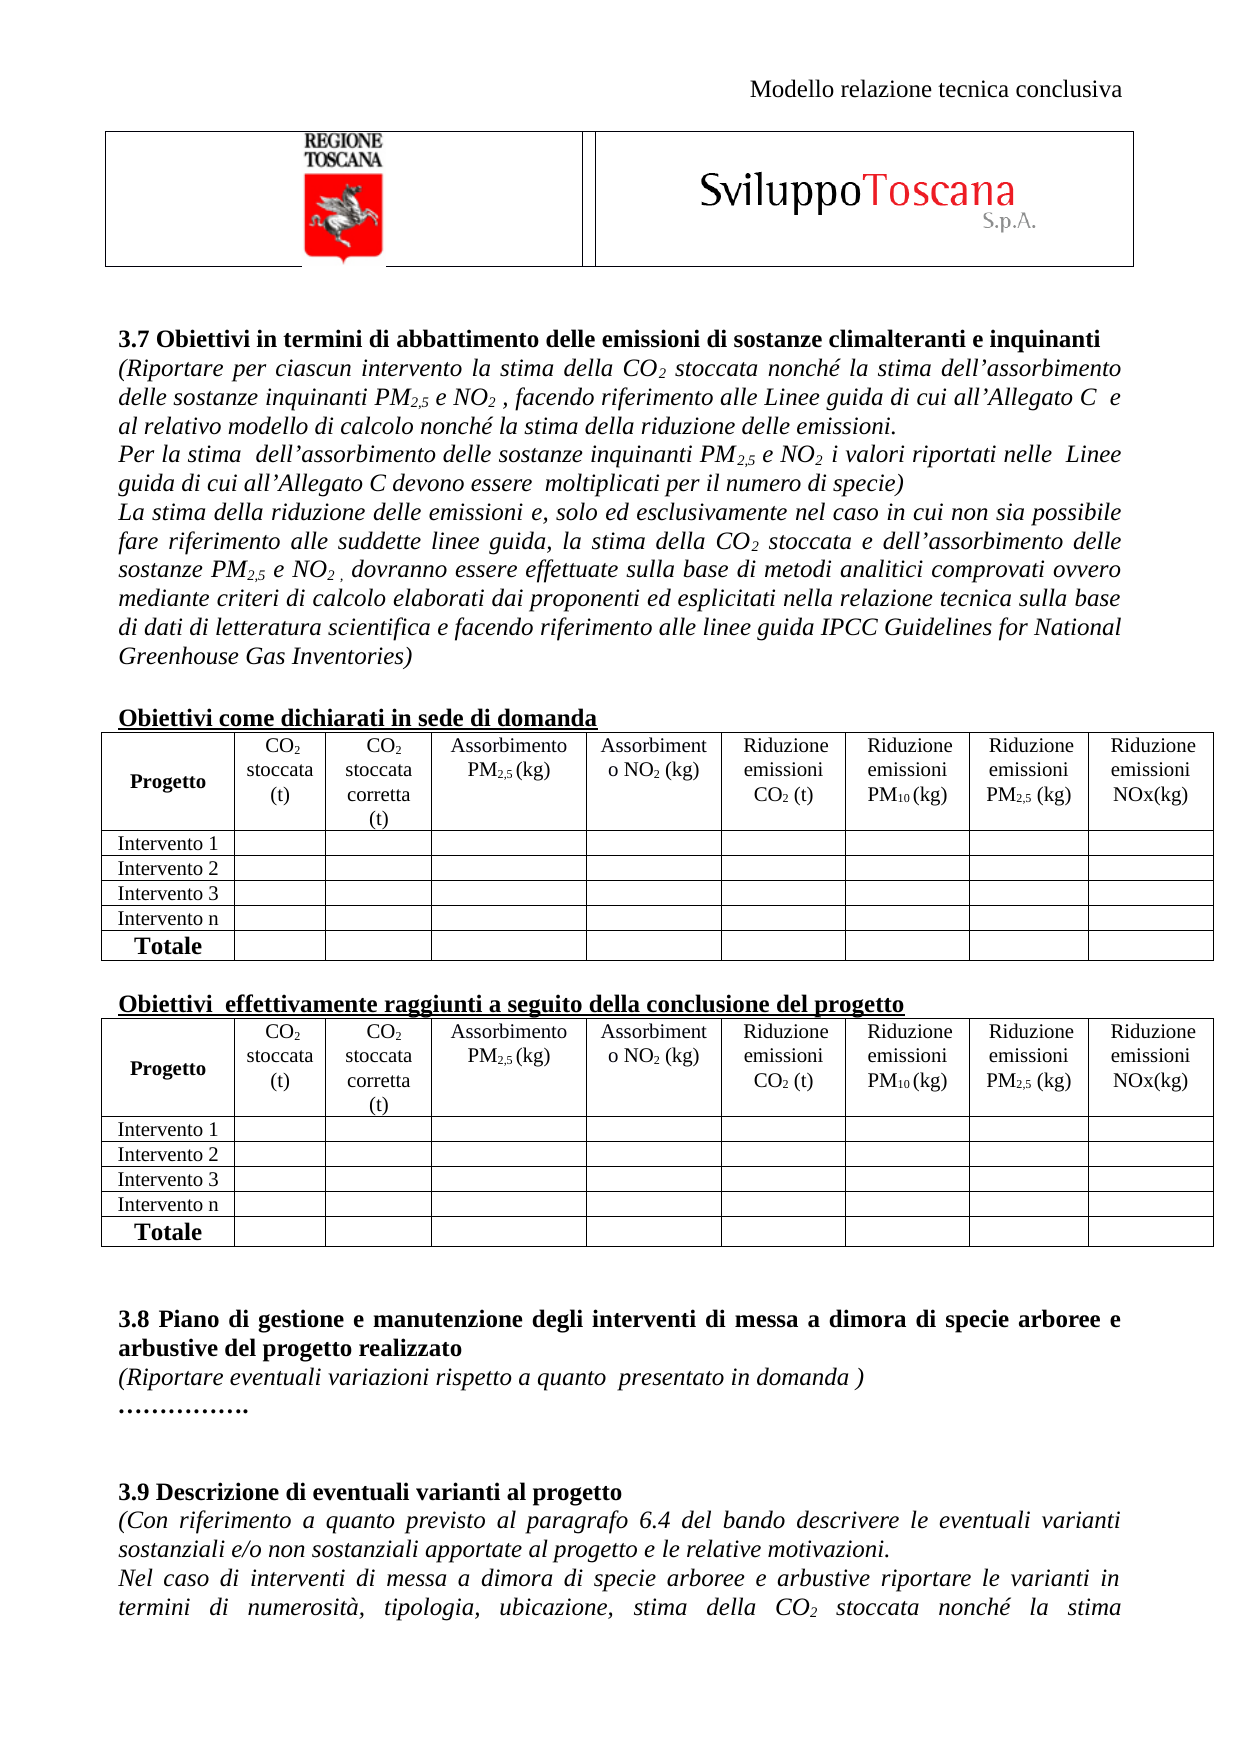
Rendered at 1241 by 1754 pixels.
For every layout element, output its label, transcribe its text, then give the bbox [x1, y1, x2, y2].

table_cell [722, 1192, 845, 1216]
table_header Progetto [102, 1019, 234, 1116]
table_cell [1089, 856, 1213, 880]
table_cell [970, 881, 1088, 905]
table_cell [587, 831, 721, 855]
table_cell [1089, 881, 1213, 905]
table_cell [587, 931, 721, 960]
table_cell [1089, 831, 1213, 855]
table_header CO2 stoccata corretta (t) [326, 1019, 431, 1116]
table_cell [587, 881, 721, 905]
table_cell Totale [102, 931, 234, 960]
table_cell [432, 831, 586, 855]
table_header CO2 stoccata(t) [235, 733, 325, 829]
table_cell [1089, 1217, 1213, 1246]
table_cell [587, 1167, 721, 1191]
table_cell [326, 881, 431, 905]
table_cell [1089, 931, 1213, 960]
table_cell [722, 931, 845, 960]
table_cell [587, 856, 721, 880]
picture [301, 132, 386, 266]
table_cell [722, 831, 845, 855]
table_cell [970, 1192, 1088, 1216]
text Per la stima dell’assorbimento delle sostanze inquinanti PM2,5 e NO2 i valori riportati nelle Linee guida di cui all’Allegato C devono essere moltiplicati per il numero di specie) [118, 439, 1122, 497]
table_cell [722, 1142, 845, 1166]
table_cell [235, 831, 325, 855]
table_cell [722, 1217, 845, 1246]
table_cell Intervento n [102, 1192, 234, 1216]
table_header Assorbimento NO2 (kg) [587, 1019, 721, 1116]
table_cell [326, 1142, 431, 1166]
table_cell [326, 831, 431, 855]
table_cell [432, 1117, 586, 1141]
table_cell Intervento 1 [102, 831, 234, 855]
table_cell [326, 1192, 431, 1216]
table_cell [970, 1167, 1088, 1191]
table_header Assorbimento PM2,5 (kg) [432, 733, 586, 829]
table_cell [722, 856, 845, 880]
table_cell [235, 1167, 325, 1191]
table_cell [432, 856, 586, 880]
table_cell [1089, 1192, 1213, 1216]
table_cell [846, 1192, 969, 1216]
table_cell [970, 931, 1088, 960]
table_cell [326, 1117, 431, 1141]
table_cell [432, 906, 586, 930]
table_header Riduzione emissioni PM10 (kg) [846, 733, 969, 829]
table_cell [326, 1217, 431, 1246]
table_cell [846, 881, 969, 905]
table_cell [1089, 1167, 1213, 1191]
text 3.7 Obiettivi in termini di abbattimento delle emissioni di sostanze climalteranti e inquinanti [118, 324, 1122, 353]
table_cell [846, 1117, 969, 1141]
table_cell [432, 881, 586, 905]
table_cell [846, 1142, 969, 1166]
table_cell [970, 1142, 1088, 1166]
table_cell [970, 831, 1088, 855]
table_cell [235, 881, 325, 905]
table_cell [235, 1142, 325, 1166]
table_cell [846, 906, 969, 930]
table_header Riduzione emissioni NOx(kg) [1089, 1019, 1213, 1116]
table_cell [587, 1192, 721, 1216]
table_cell [970, 1217, 1088, 1246]
table_cell [432, 1192, 586, 1216]
table_cell Intervento 1 [102, 1117, 234, 1141]
table_cell [235, 1117, 325, 1141]
table_cell [432, 1142, 586, 1166]
table_cell Intervento 3 [102, 1167, 234, 1191]
table_cell Intervento 2 [102, 1142, 234, 1166]
table_header Riduzione emissioni NOx(kg) [1089, 733, 1213, 829]
table_cell [846, 1217, 969, 1246]
table_cell [722, 1117, 845, 1141]
table_header Riduzione emissioni CO2 (t) [722, 1019, 845, 1116]
table_cell [235, 931, 325, 960]
table_cell [587, 906, 721, 930]
table_cell [722, 1167, 845, 1191]
table_cell [1089, 906, 1213, 930]
text (Riportare eventuali variazioni rispetto a quanto presentato in domanda ) [118, 1362, 1122, 1391]
text Obiettivi come dichiarati in sede di domanda [118, 703, 1122, 732]
table_cell Intervento 3 [102, 881, 234, 905]
table_header Riduzione emissioni PM2,5 (kg) [970, 733, 1088, 829]
table_header Progetto [102, 733, 234, 829]
text (Riportare per ciascun intervento la stima della CO2 stoccata nonché la stima dell’assorbimento delle sostanze inquinanti PM2,5 e NO2 , facendo riferimento alle Linee guida di cui all’Allegato C e al relativo modello di calcolo nonché la stima della riduzione delle emissioni. [118, 353, 1122, 439]
table_cell Intervento n [102, 906, 234, 930]
table_cell [970, 906, 1088, 930]
table_cell [1089, 1142, 1213, 1166]
table_header CO2 stoccata corretta (t) [326, 733, 431, 829]
table_cell [587, 1142, 721, 1166]
table_cell [846, 856, 969, 880]
table_cell [970, 856, 1088, 880]
table_cell [1089, 1117, 1213, 1141]
table_cell [846, 831, 969, 855]
table_cell [326, 1167, 431, 1191]
table_cell [326, 931, 431, 960]
table_cell [235, 856, 325, 880]
table_cell [235, 906, 325, 930]
table_cell [326, 856, 431, 880]
table_header Riduzione emissioni PM2,5 (kg) [970, 1019, 1088, 1116]
table_cell [235, 1217, 325, 1246]
text 3.8 Piano di gestione e manutenzione degli interventi di messa a dimora di specie arboree e arbustive del progetto realizzato [118, 1304, 1122, 1362]
text (Con riferimento a quanto previsto al paragrafo 6.4 del bando descrivere le eventuali varianti sostanziali e/o non sostanziali apportate al progetto e le relative motivazioni. [118, 1506, 1122, 1563]
table_cell [722, 881, 845, 905]
table_header Assorbimento PM2,5 (kg) [432, 1019, 586, 1116]
table_cell [432, 1217, 586, 1246]
table_header Assorbimento NO2 (kg) [587, 733, 721, 829]
table_cell Totale [102, 1217, 234, 1246]
table_cell [326, 906, 431, 930]
table_cell [846, 931, 969, 960]
table_cell [432, 931, 586, 960]
text Obiettivi effettivamente raggiunti a seguito della conclusione del progetto [118, 989, 1122, 1018]
table_cell [722, 906, 845, 930]
table_cell [587, 1217, 721, 1246]
table_cell [235, 1192, 325, 1216]
table_cell [846, 1167, 969, 1191]
text La stima della riduzione delle emissioni e, solo ed esclusivamente nel caso in cui non sia possibile fare riferimento alle suddette linee guida, la stima della CO2 stoccata e dell’assorbimento delle sostanze PM2,5 e NO2 , dovranno essere effettuate sulla base di metodi analitici comprovati ovvero mediante criteri di calcolo elaborati dai proponenti ed esplicitati nella relazione tecnica sulla base di dati di letteratura scientifica e facendo riferimento alle linee guida IPCC Guidelines for National Greenhouse Gas Inventories) [118, 497, 1122, 669]
table_header CO2 stoccata(t) [235, 1019, 325, 1116]
table_cell [970, 1117, 1088, 1141]
picture [690, 165, 1039, 233]
text ……………. [118, 1391, 1122, 1419]
text Nel caso di interventi di messa a dimora di specie arboree e arbustive riportare le varianti in termini di numerosità, tipologia, ubicazione, stima della CO2 stoccata nonché la stima [118, 1563, 1122, 1621]
table_cell [587, 1117, 721, 1141]
table_cell Intervento 2 [102, 856, 234, 880]
table_header Riduzione emissioni PM10 (kg) [846, 1019, 969, 1116]
table_header Riduzione emissioni CO2 (t) [722, 733, 845, 829]
text 3.9 Descrizione di eventuali varianti al progetto [118, 1477, 1122, 1506]
table_cell [432, 1167, 586, 1191]
